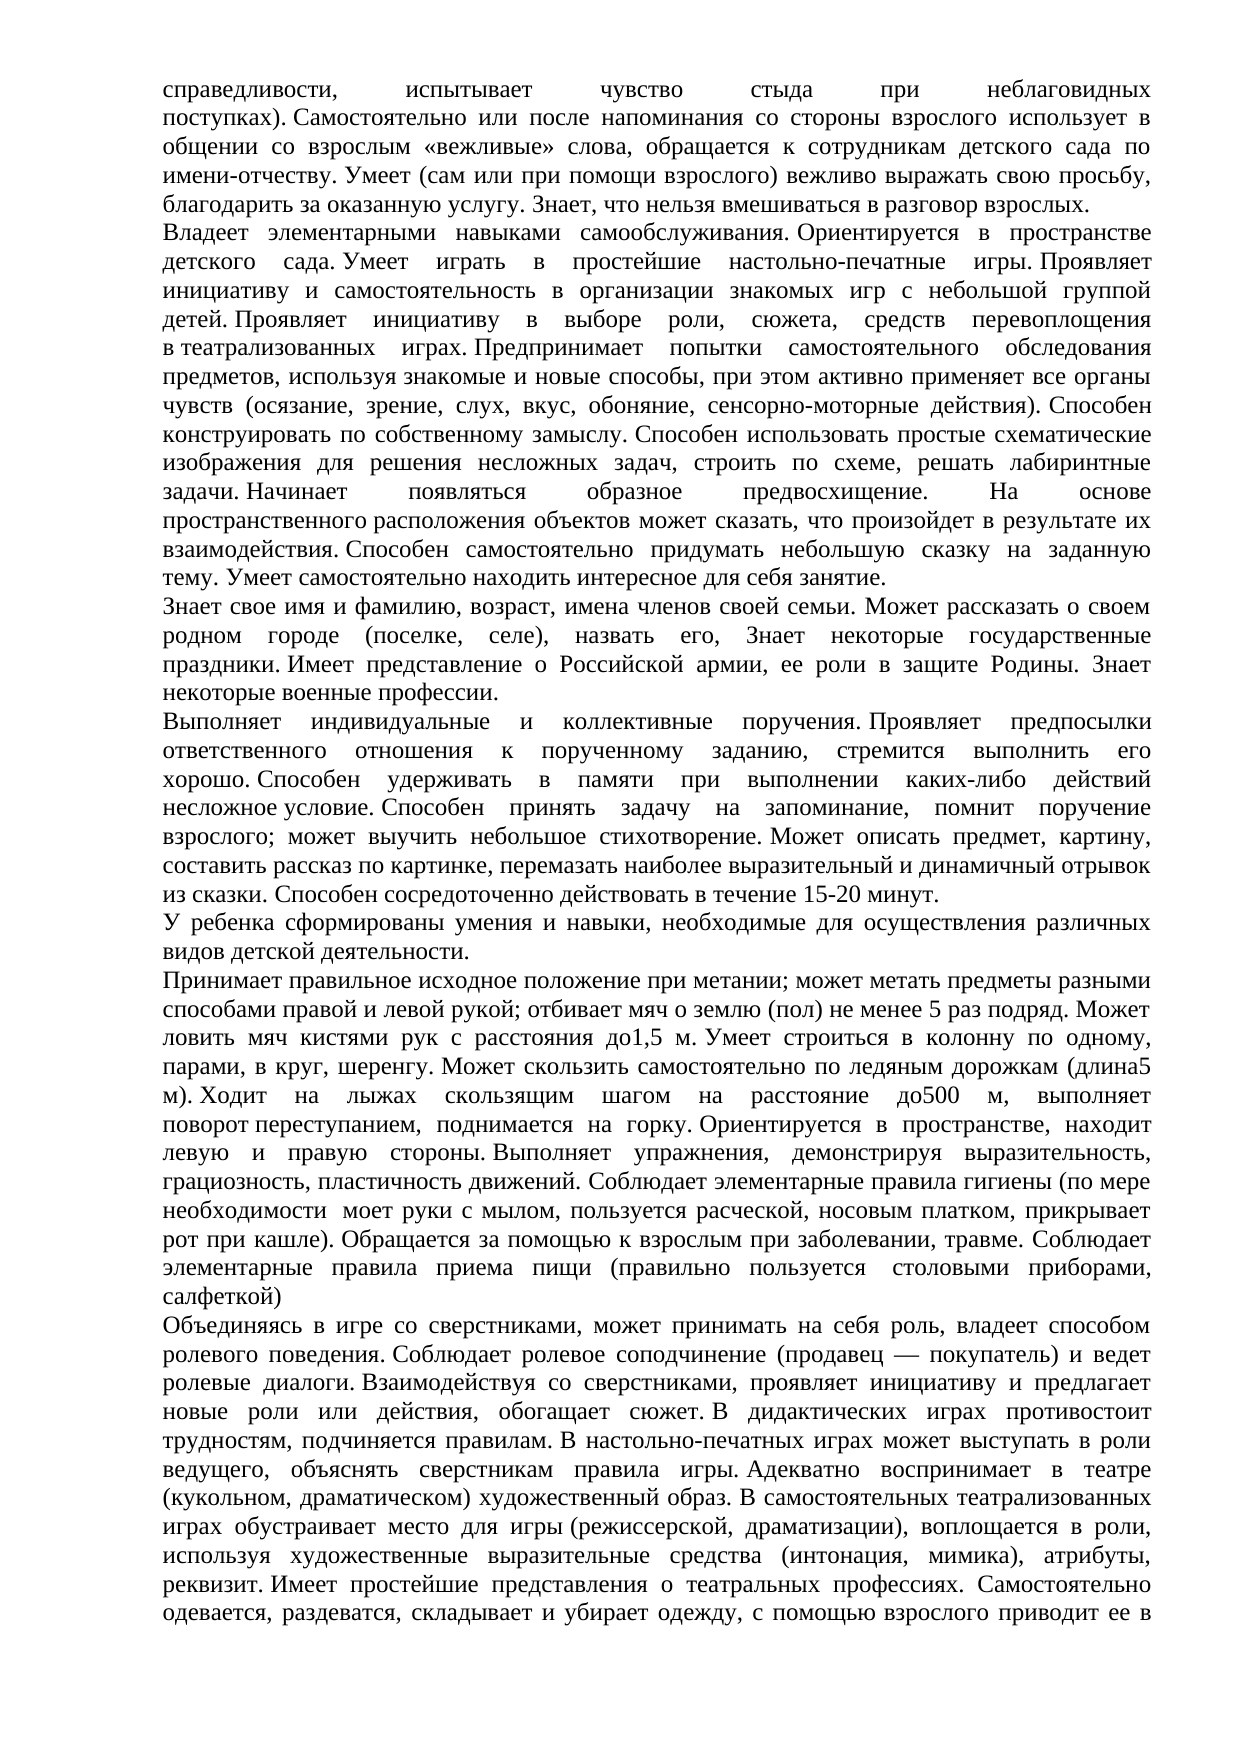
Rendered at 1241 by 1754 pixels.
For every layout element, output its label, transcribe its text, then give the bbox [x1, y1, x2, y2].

text У ребенка сформированы умения и навыки, необходимые для осуществления различных видов детской деятельности. [162, 907, 1152, 965]
text Принимает правильное исходное положение при метании; может метать предметы разными способами правой и левой рукой; отбивает мяч о землю (пол) не менее 5 раз подряд. Может ловить мяч кистями рук с расстояния до1,5 м. Умеет строиться в колонну по одному, парами, в круг, шеренгу. Может скользить самостоятельно по ледяным дорожкам (длина5 м). Ходит на лыжах скользящим шагом на расстояние до500 м, выполняет поворот переступанием, поднимается на горку. Ориентируется в пространстве, находит левую и правую стороны. Выполняет упражнения, демонстрируя выразительность, грациозность, пластичность движений. Соблюдает элементарные правила гигиены (по мере необходимости моет руки с мылом, пользуется расческой, носовым платком, прикрывает рот при кашле). Обращается за помощью к взрослым при заболевании, травме. Соблюдает элементарные правила приема пищи (правильно пользуется столовыми приборами, салфеткой) [162, 965, 1152, 1310]
text Выполняет индивидуальные и коллективные поручения. Проявляет предпосылки ответственного отношения к порученному заданию, стремится выполнить его хорошо. Способен удерживать в памяти при выполнении каких-либо действий несложное условие. Способен принять задачу на запоминание, помнит поручение взрослого; может выучить небольшое стихотворение. Может описать предмет, картину, составить рассказ по картинке, перемазать наиболее выразительный и динамичный отрывок из сказки. Способен сосредоточенно действовать в течение 15-20 минут. [162, 706, 1152, 907]
text Владеет элементарными навыками самообслуживания. Ориентируется в пространстве детского сада. Умеет играть в простейшие настольно-печатные игры. Проявляет инициативу и самостоятельность в организации знакомых игр с небольшой группой детей. Проявляет инициативу в выборе роли, сюжета, средств перевоплощения в театрализованных играх. Предпринимает попытки самостоятельного обследования предметов, используя знакомые и новые способы, при этом активно применяет все органы чувств (осязание, зрение, слух, вкус, обоняние, сенсорно-моторные действия). Способен конструировать по собственному замыслу. Способен использовать простые схематические изображения для решения несложных задач, строить по схеме, решать лабиринтные задачи. Начинает появляться образное предвосхищение. На основе пространственного расположения объектов может сказать, что произойдет в результате их взаимодействия. Способен самостоятельно придумать небольшую сказку на заданную тему. Умеет самостоятельно находить интересное для себя занятие. [162, 217, 1152, 591]
text справедливости, испытывает чувство стыда при неблаговидных поступках). Самостоятельно или после напоминания со стороны взрослого использует в общении со взрослым «вежливые» слова, обращается к сотрудникам детского сада по имени-отчеству. Умеет (сам или при помощи взрослого) вежливо выражать свою просьбу, благодарить за оказанную услугу. Знает, что нельзя вмешиваться в разговор взрослых. [162, 74, 1152, 217]
text Знает свое имя и фамилию, возраст, имена членов своей семьи. Может рассказать о своем родном городе (поселке, селе), назвать его, Знает некоторые государственные праздники. Имеет представление о Российской армии, ее роли в защите Родины. Знает некоторые военные профессии. [162, 591, 1152, 706]
text Объединяясь в игре со сверстниками, может принимать на себя роль, владеет способом ролевого поведения. Соблюдает ролевое соподчинение (продавец — покупатель) и ведет ролевые диалоги. Взаимодействуя со сверстниками, проявляет инициативу и предлагает новые роли или действия, обогащает сюжет. В дидактических играх противостоит трудностям, подчиняется правилам. В настольно-печатных играх может выступать в роли ведущего, объяснять сверстникам правила игры. Адекватно воспринимает в театре (кукольном, драматическом) художественный образ. В самостоятельных театрализованных играх обустраивает место для игры (режиссерской, драматизации), воплощается в роли, используя художественные выразительные средства (интонация, мимика), атрибуты, реквизит. Имеет простейшие представления о театральных профессиях. Самостоятельно одевается, раздеватся, складывает и убирает одежду, с помощью взрослого приводит ее в [162, 1310, 1152, 1626]
